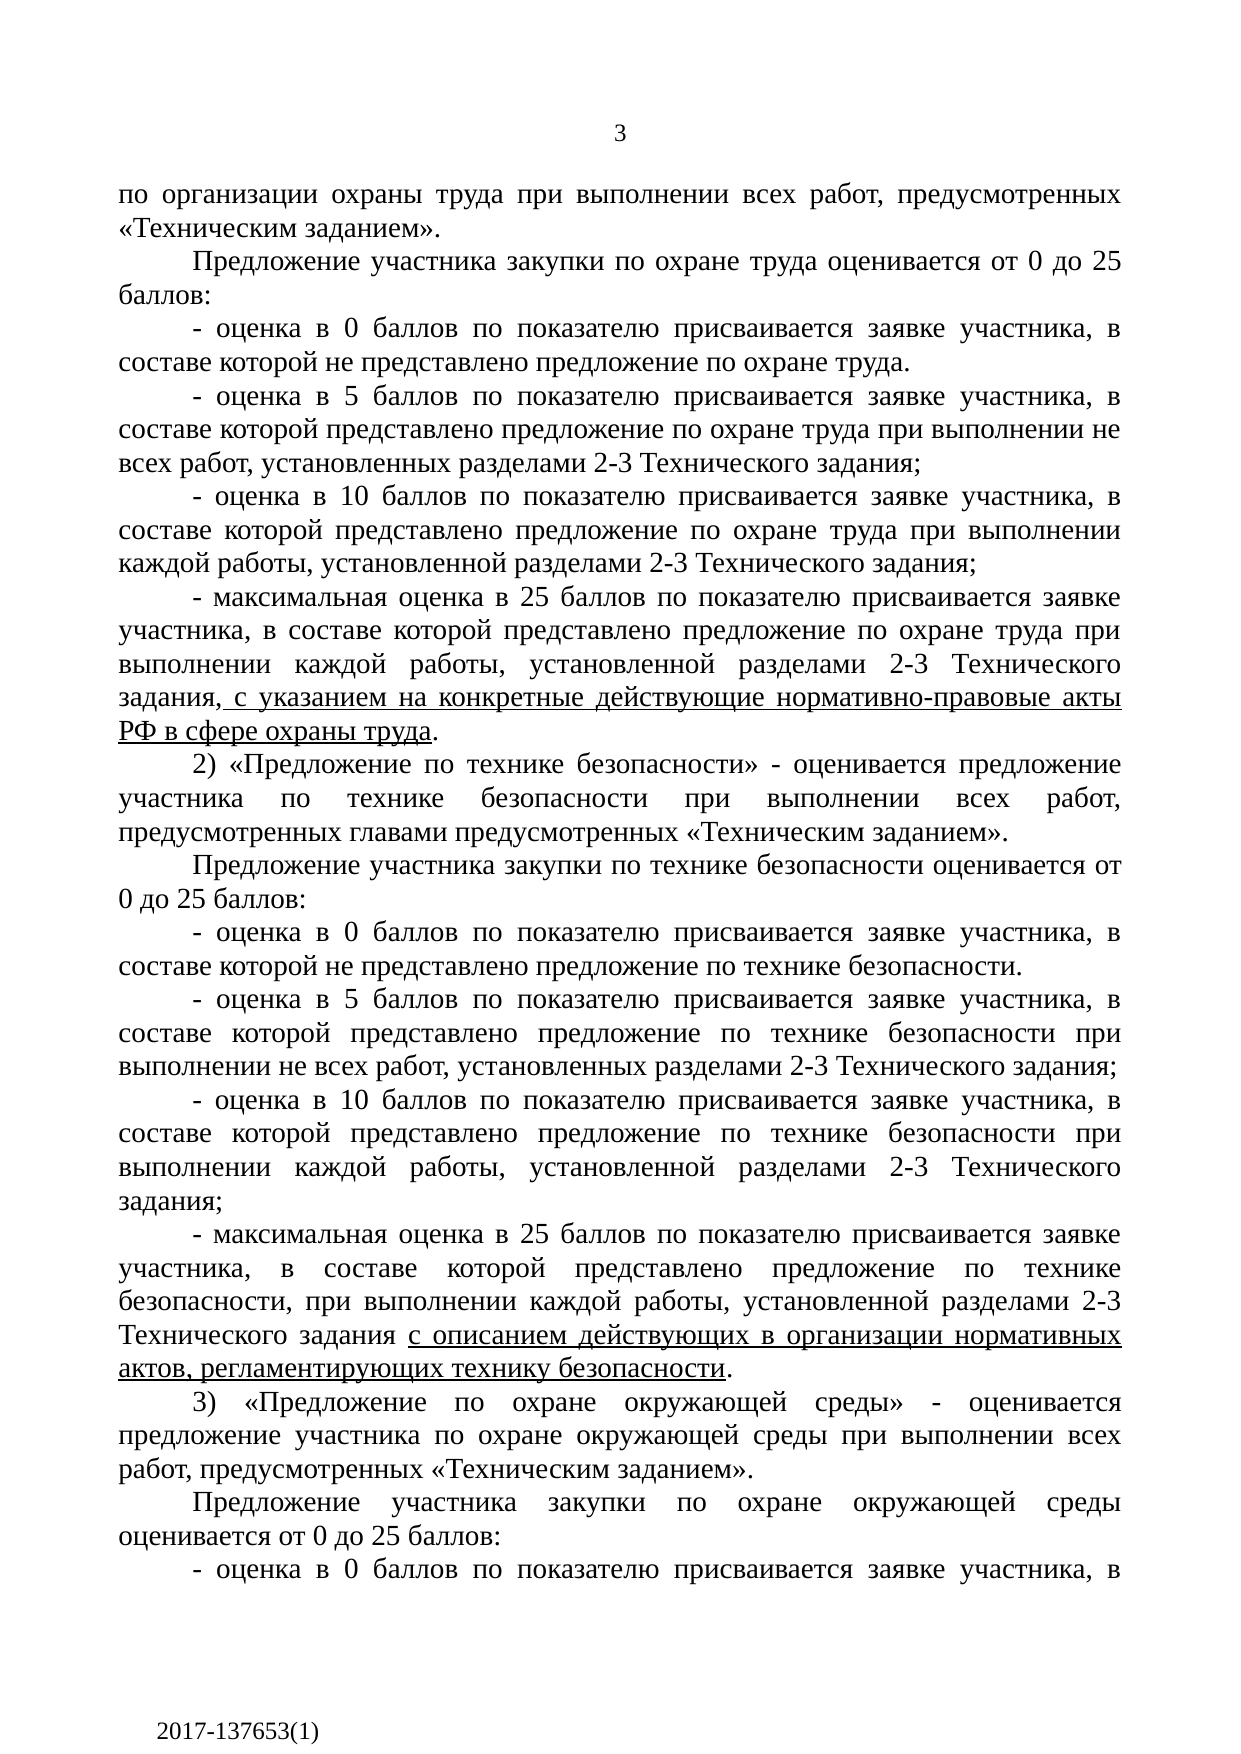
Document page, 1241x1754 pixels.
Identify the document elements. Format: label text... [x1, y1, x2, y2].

text 3) «Предложение по охране окружающей среды» - оценивается предложение участника по охране окружающей среды при выполнении всех работ, предусмотренных «Техническим заданием». [118, 1384, 1122, 1484]
text Предложение участника закупки по охране окружающей среды оценивается от 0 до 25 баллов: [118, 1484, 1122, 1552]
text - оценка в 0 баллов по показателю присваивается заявке участника, в составе которой не представлено предложение по охране труда. [118, 311, 1122, 378]
text - оценка в 10 баллов по показателю присваивается заявке участника, в составе которой представлено предложение по технике безопасности при выполнении каждой работы, установленной разделами 2-3 Технического задания; [118, 1082, 1122, 1216]
text - оценка в 0 баллов по показателю присваивается заявке участника, в [118, 1552, 1122, 1585]
text Предложение участника закупки по охране труда оценивается от 0 до 25 баллов: [118, 243, 1122, 311]
text - максимальная оценка в 25 баллов по показателю присваивается заявке участника, в составе которой представлено предложение по охране труда при выполнении каждой работы, установленной разделами 2-3 Технического задания, с указанием на конкретные действующие нормативно-правовые акты РФ в сфере охраны труда. [118, 579, 1122, 747]
text 2) «Предложение по технике безопасности» - оценивается предложение участника по технике безопасности при выполнении всех работ, предусмотренных главами предусмотренных «Техническим заданием». [118, 747, 1122, 847]
text - оценка в 10 баллов по показателю присваивается заявке участника, в составе которой представлено предложение по охране труда при выполнении каждой работы, установленной разделами 2-3 Технического задания; [118, 478, 1122, 579]
text - оценка в 5 баллов по показателю присваивается заявке участника, в составе которой представлено предложение по технике безопасности при выполнении не всех работ, установленных разделами 2-3 Технического задания; [118, 981, 1122, 1082]
text - оценка в 5 баллов по показателю присваивается заявке участника, в составе которой представлено предложение по охране труда при выполнении не всех работ, установленных разделами 2-3 Технического задания; [118, 378, 1122, 478]
text - оценка в 0 баллов по показателю присваивается заявке участника, в составе которой не представлено предложение по технике безопасности. [118, 914, 1122, 981]
text Предложение участника закупки по технике безопасности оценивается от 0 до 25 баллов: [118, 847, 1122, 914]
text по организации охраны труда при выполнении всех работ, предусмотренных «Техническим заданием». [118, 176, 1122, 243]
text - максимальная оценка в 25 баллов по показателю присваивается заявке участника, в составе которой представлено предложение по технике безопасности, при выполнении каждой работы, установленной разделами 2-3 Технического задания с описанием действующих в организации нормативных актов, регламентирующих технику безопасности. [118, 1216, 1122, 1384]
